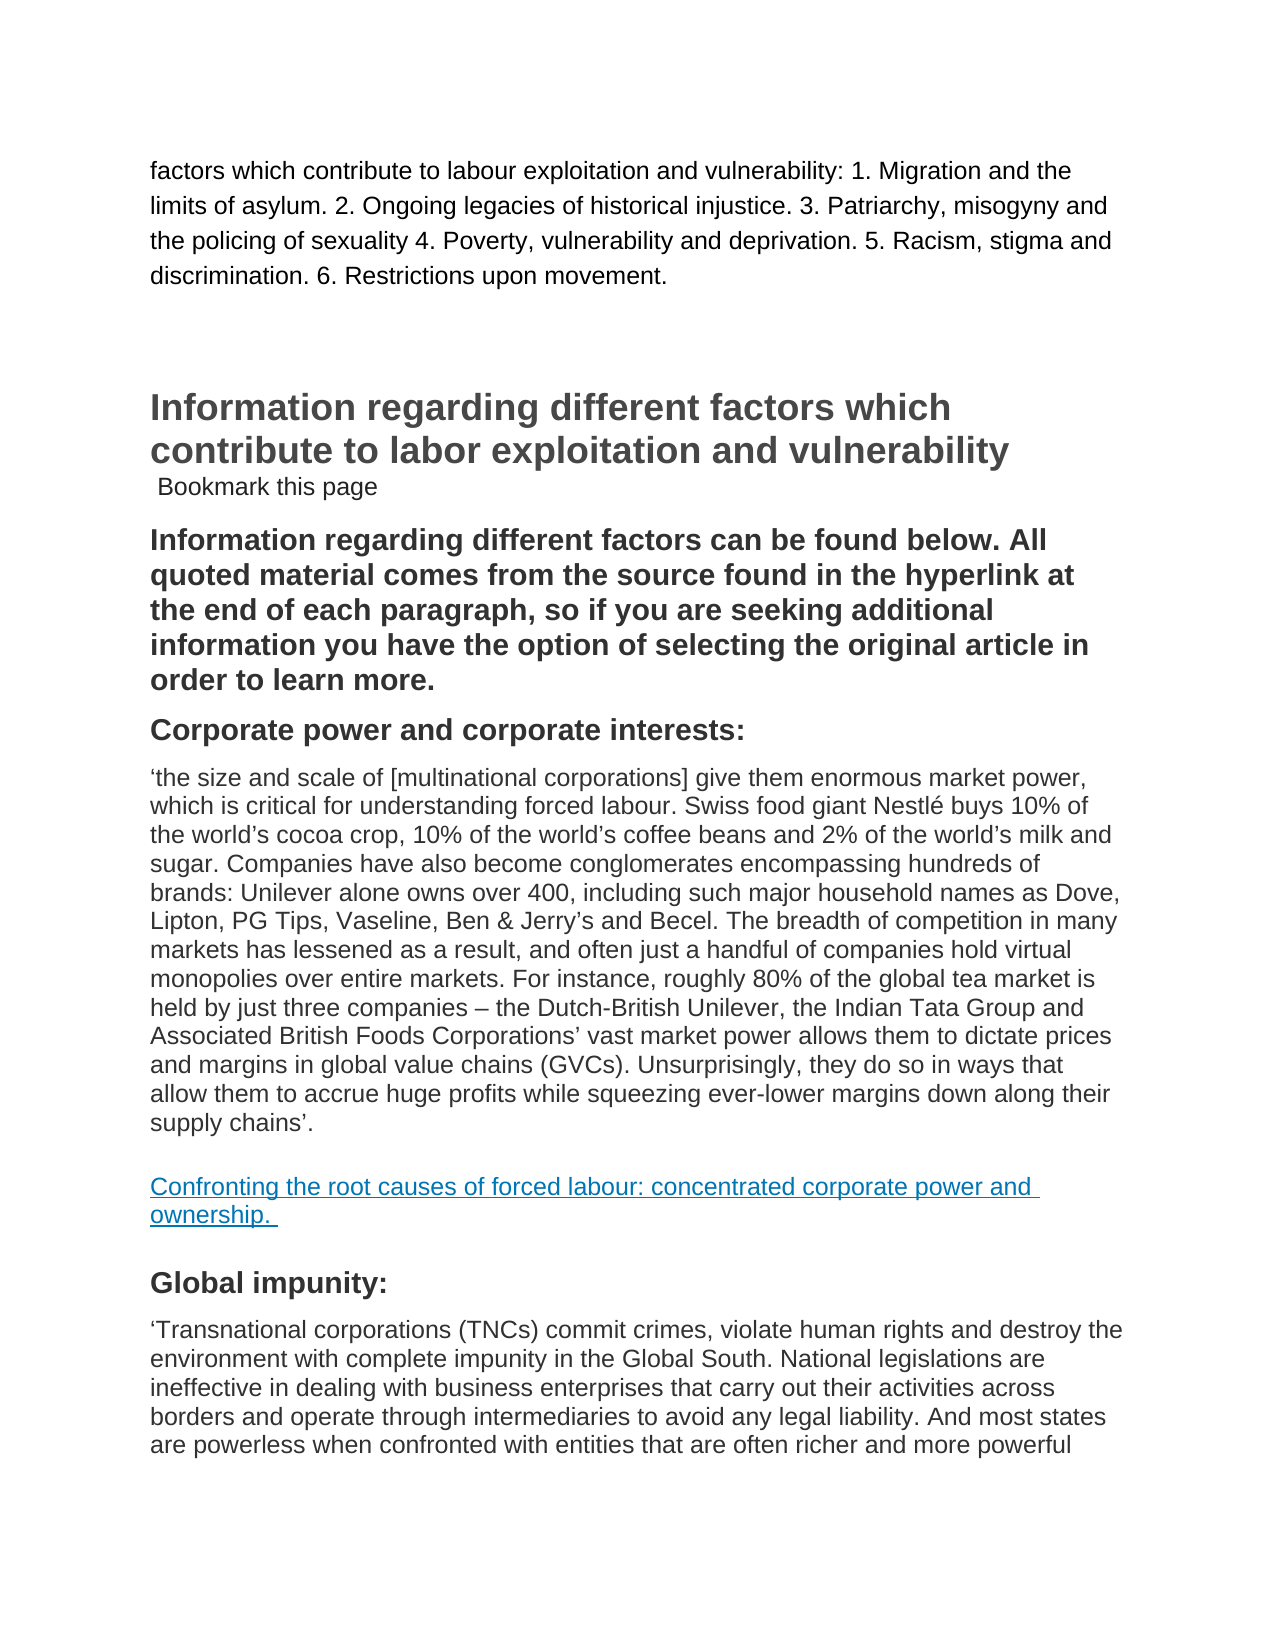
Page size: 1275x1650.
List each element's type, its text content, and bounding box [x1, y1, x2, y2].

subtitle Corporate power and corporate interests: [150, 712, 1125, 747]
text factors which contribute to labour exploitation and vulnerability: 1. Migration and the limits of asylum. 2. Ongoing legacies of historical injustice. 3. Patriarchy, misogyny and the policing of sexuality 4. Poverty, vulnerability and deprivation. 5. Racism, stigma and discrimination. 6. Restrictions upon movement. [150, 150, 1125, 290]
text ‘the size and scale of [multinational corporations] give them enormous market power, which is critical for understanding forced labour. Swiss food giant Nestlé buys 10% of the world’s cocoa crop, 10% of the world’s coffee beans and 2% of the world’s milk and sugar. Companies have also become conglomerates encompassing hundreds of brands: Unilever alone owns over 400, including such major household names as Dove, Lipton, PG Tips, Vaseline, Ben & Jerry’s and Becel. The breadth of competition in many markets has lessened as a result, and often just a handful of companies hold virtual monopolies over entire markets. For instance, roughly 80% of the global tea market is held by just three companies – the Dutch-British Unilever, the Indian Tata Group and Associated British Foods Corporations’ vast market power allows them to dictate prices and margins in global value chains (GVCs). Unsurprisingly, they do so in ways that allow them to accrue huge profits while squeezing ever-lower margins down along their supply chains’. [150, 762, 1125, 1136]
subtitle Information regarding different factors can be found below. All quoted material comes from the source found in the hyperlink at the end of each paragraph, so if you are seeking additional information you have the option of selecting the original article in order to learn more. [150, 521, 1125, 696]
text Bookmark this page [150, 472, 1125, 500]
subtitle Global impunity: [150, 1264, 1125, 1299]
text ‘Transnational corporations (TNCs) commit crimes, violate human rights and destroy the environment with complete impunity in the Global South. National legislations are ineffective in dealing with business enterprises that carry out their activities across borders and operate through intermediaries to avoid any legal liability. And most states are powerless when confronted with entities that are often richer and more powerful [150, 1315, 1125, 1459]
text Confronting the root causes of forced labour: concentrated corporate power and ownership. [150, 1172, 1125, 1229]
subtitle Information regarding different factors which contribute to labor exploitation and vulnerability [150, 385, 1125, 472]
